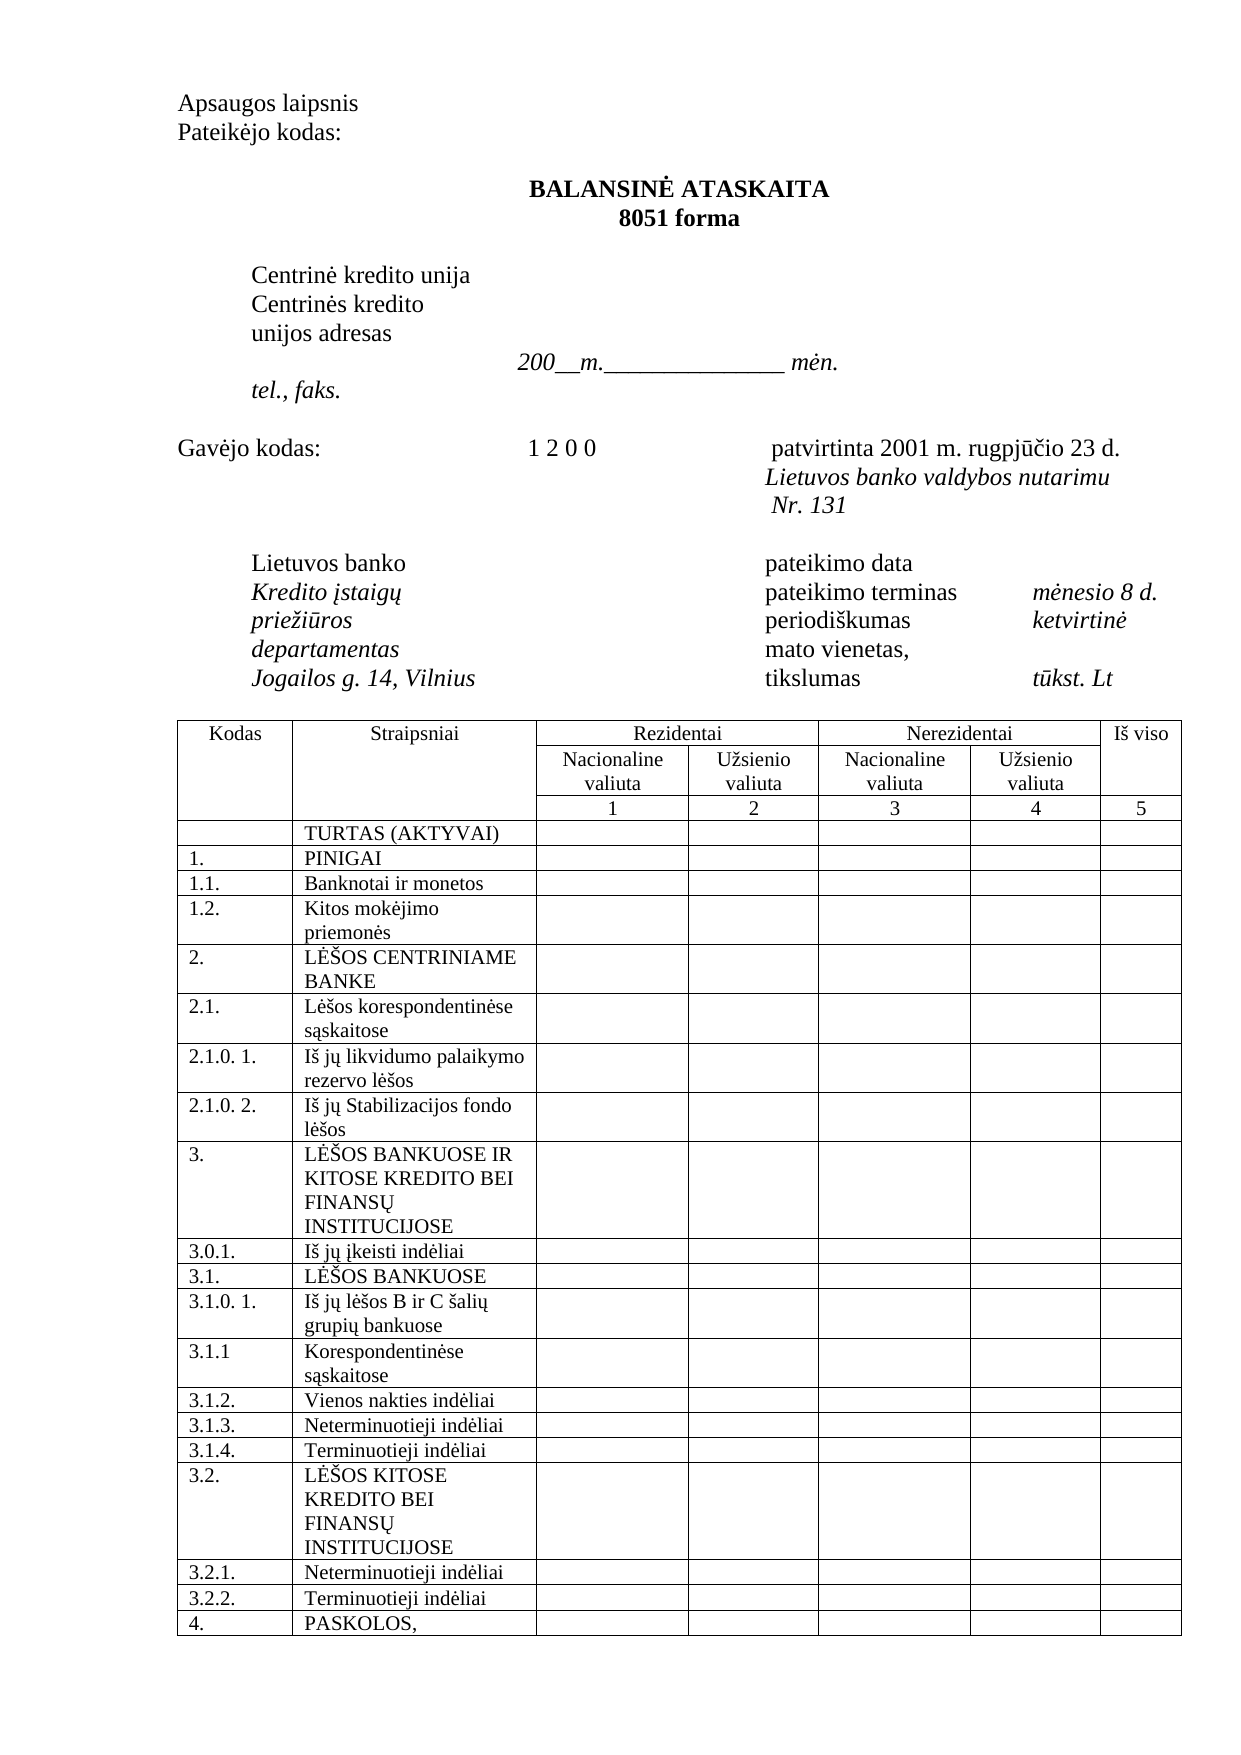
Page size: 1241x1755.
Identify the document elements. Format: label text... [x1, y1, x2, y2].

table_cell [689, 846, 818, 870]
table_cell Užsienio valiuta [971, 746, 1100, 794]
table_cell [819, 846, 970, 870]
text Lietuvos banko pateikimo data [177, 548, 1181, 577]
table_cell [819, 1388, 970, 1412]
table_cell Neterminuotieji indėliai [293, 1413, 536, 1437]
table_cell 2.1.0. 2. [178, 1093, 292, 1141]
table_cell [1101, 821, 1181, 845]
table_cell [971, 1388, 1100, 1412]
table_cell [537, 1044, 688, 1092]
text Jogailos g. 14, Vilnius tikslumas tūkst. Lt [177, 663, 1181, 692]
text Pateikėjo kodas: [177, 117, 1181, 145]
table_cell [819, 1239, 970, 1263]
table_cell [971, 1142, 1100, 1238]
table_cell [689, 1289, 818, 1337]
table_cell 1 [537, 796, 688, 820]
table_cell [537, 1339, 688, 1387]
table_cell 2.1.0. 1. [178, 1044, 292, 1092]
table_cell [537, 846, 688, 870]
table_cell [971, 945, 1100, 993]
table_cell [689, 945, 818, 993]
table_cell Korespondentinėse sąskaitose [293, 1339, 536, 1387]
table_cell [1101, 1264, 1181, 1288]
table_cell [1101, 871, 1181, 895]
table_cell Neterminuotieji indėliai [293, 1560, 536, 1584]
table_cell [819, 1438, 970, 1462]
table_cell 3.2. [178, 1463, 292, 1559]
text Kredito įstaigų pateikimo terminas mėnesio 8 d. [177, 577, 1181, 605]
table_cell [537, 945, 688, 993]
text Centrinės kredito [177, 289, 1181, 318]
table_cell [1101, 896, 1181, 944]
table_cell [537, 1438, 688, 1462]
table_cell Nacionaline valiuta [819, 746, 970, 794]
table_cell [971, 821, 1100, 845]
table_header Straipsniai [293, 721, 536, 820]
table_cell [1101, 1239, 1181, 1263]
table_cell [819, 871, 970, 895]
table_cell [689, 1388, 818, 1412]
table_cell [971, 1438, 1100, 1462]
text 200__m. mėn. [177, 347, 1181, 375]
table_cell Terminuotieji indėliai [293, 1585, 536, 1609]
table_cell [689, 896, 818, 944]
table_header Rezidentai [537, 721, 818, 745]
table_cell 3. [178, 1142, 292, 1238]
table_cell [1101, 1413, 1181, 1437]
table_cell [819, 1093, 970, 1141]
table_cell 3 [819, 796, 970, 820]
table_cell [178, 821, 292, 845]
text departamentas mato vienetas, [177, 634, 1181, 663]
table_cell [689, 1438, 818, 1462]
table_cell 3.2.1. [178, 1560, 292, 1584]
table_cell [689, 1463, 818, 1559]
table_cell [537, 1413, 688, 1437]
table_cell [537, 871, 688, 895]
table_cell [819, 1413, 970, 1437]
table_cell [537, 1388, 688, 1412]
table_cell 3.1.2. [178, 1388, 292, 1412]
table_cell 5 [1101, 796, 1181, 820]
table_cell [971, 1560, 1100, 1584]
table_cell [537, 1142, 688, 1238]
table_cell [689, 1093, 818, 1141]
table_cell [1101, 945, 1181, 993]
table_cell PASKOLOS, [293, 1611, 536, 1634]
table_cell Iš jų Stabilizacijos fondo lėšos [293, 1093, 536, 1141]
table_cell Iš jų lėšos B ir C šalių grupių bankuose [293, 1289, 536, 1337]
table_cell [537, 994, 688, 1042]
table_cell [819, 1264, 970, 1288]
table_cell [537, 1585, 688, 1609]
table_cell [971, 846, 1100, 870]
table_cell 2. [178, 945, 292, 993]
table_cell 1. [178, 846, 292, 870]
table_cell 3.0.1. [178, 1239, 292, 1263]
table_cell [971, 1239, 1100, 1263]
table_cell [971, 1585, 1100, 1609]
table_cell [537, 1463, 688, 1559]
table_cell [689, 1142, 818, 1238]
table_header Nerezidentai [819, 721, 1100, 745]
table_cell LĖŠOS CENTRINIAME BANKE [293, 945, 536, 993]
table_cell [819, 1585, 970, 1609]
text Lietuvos banko valdybos nutarimu [177, 462, 1181, 490]
text Gavėjo kodas: 1200 patvirtinta 2001 m. rugpjūčio 23 d. [177, 433, 1181, 462]
table_cell 3.2.2. [178, 1585, 292, 1609]
table_cell [689, 821, 818, 845]
table_cell [689, 994, 818, 1042]
table_cell LĖŠOS BANKUOSE [293, 1264, 536, 1288]
table_cell PINIGAI [293, 846, 536, 870]
table_cell [689, 1239, 818, 1263]
table_cell [689, 1560, 818, 1584]
table_cell 3.1.3. [178, 1413, 292, 1437]
table_cell [1101, 1560, 1181, 1584]
table_header Kodas [178, 721, 292, 820]
table_cell [537, 1611, 688, 1634]
table_cell 3.1.1 [178, 1339, 292, 1387]
table_cell [819, 1463, 970, 1559]
table_cell [971, 1611, 1100, 1634]
table_cell [1101, 1044, 1181, 1092]
table_cell [689, 1044, 818, 1092]
table_cell Banknotai ir monetos [293, 871, 536, 895]
table_cell [971, 1463, 1100, 1559]
table_cell 4. [178, 1611, 292, 1634]
table_cell Terminuotieji indėliai [293, 1438, 536, 1462]
table_cell 3.1.4. [178, 1438, 292, 1462]
table_cell Kitos mokėjimo priemonės [293, 896, 536, 944]
table_cell [819, 1339, 970, 1387]
table_cell Iš jų įkeisti indėliai [293, 1239, 536, 1263]
table_cell [1101, 1388, 1181, 1412]
table_cell [819, 994, 970, 1042]
table_cell Lėšos korespondentinėse sąskaitose [293, 994, 536, 1042]
text 8051 forma [177, 203, 1181, 232]
table_cell [1101, 1289, 1181, 1337]
table_cell 1.1. [178, 871, 292, 895]
table_cell [537, 1093, 688, 1141]
text BALANSINĖ ATASKAITA [177, 174, 1181, 203]
table_cell [1101, 1093, 1181, 1141]
table_cell 2.1. [178, 994, 292, 1042]
table_cell [971, 896, 1100, 944]
table_cell [1101, 1339, 1181, 1387]
table_cell Užsienio valiuta [689, 746, 818, 794]
text Apsaugos laipsnis [177, 88, 1181, 117]
table_cell [1101, 1585, 1181, 1609]
table_cell [1101, 994, 1181, 1042]
table_cell [819, 1044, 970, 1092]
table_cell [971, 1264, 1100, 1288]
table_cell [1101, 846, 1181, 870]
table_cell 4 [971, 796, 1100, 820]
table_cell Iš jų likvidumo palaikymo rezervo lėšos [293, 1044, 536, 1092]
table_cell [689, 871, 818, 895]
table_cell [1101, 1611, 1181, 1634]
table_cell [819, 945, 970, 993]
table_cell [689, 1585, 818, 1609]
table_cell LĖŠOS KITOSE KREDITO BEI FINANSŲ INSTITUCIJOSE [293, 1463, 536, 1559]
text tel., faks. [177, 375, 1181, 404]
table_cell 3.1. [178, 1264, 292, 1288]
table_cell [971, 994, 1100, 1042]
table_cell LĖŠOS BANKUOSE IR KITOSE KREDITO BEI FINANSŲ INSTITUCIJOSE [293, 1142, 536, 1238]
table_cell [689, 1339, 818, 1387]
table_cell [1101, 1463, 1181, 1559]
text unijos adresas [177, 318, 1181, 347]
table_cell [971, 1289, 1100, 1337]
table_cell Vienos nakties indėliai [293, 1388, 536, 1412]
table_cell [819, 1560, 970, 1584]
table_cell TURTAS (AKTYVAI) [293, 821, 536, 845]
table_cell Nacionaline valiuta [537, 746, 688, 794]
text Centrinė kredito unija [177, 260, 1181, 289]
table_cell [819, 821, 970, 845]
table_cell 1.2. [178, 896, 292, 944]
table_cell [689, 1264, 818, 1288]
table_cell [537, 1289, 688, 1337]
table_cell 2 [689, 796, 818, 820]
table_cell [819, 896, 970, 944]
table_cell [971, 871, 1100, 895]
table_cell [971, 1044, 1100, 1092]
table_cell [689, 1611, 818, 1634]
table_cell [819, 1142, 970, 1238]
table_cell [537, 896, 688, 944]
table_cell [537, 821, 688, 845]
text priežiūros periodiškumas ketvirtinė [177, 605, 1181, 634]
table_header Iš viso [1101, 721, 1181, 794]
table_cell [537, 1264, 688, 1288]
table_cell 3.1.0. 1. [178, 1289, 292, 1337]
table_cell [689, 1413, 818, 1437]
table_cell [819, 1289, 970, 1337]
table_cell [1101, 1142, 1181, 1238]
text Nr. 131 [177, 490, 1181, 519]
table_cell [971, 1093, 1100, 1141]
table_cell [1101, 1438, 1181, 1462]
table_cell [819, 1611, 970, 1634]
table_cell [537, 1560, 688, 1584]
table_cell [971, 1413, 1100, 1437]
table_cell [537, 1239, 688, 1263]
table_cell [971, 1339, 1100, 1387]
